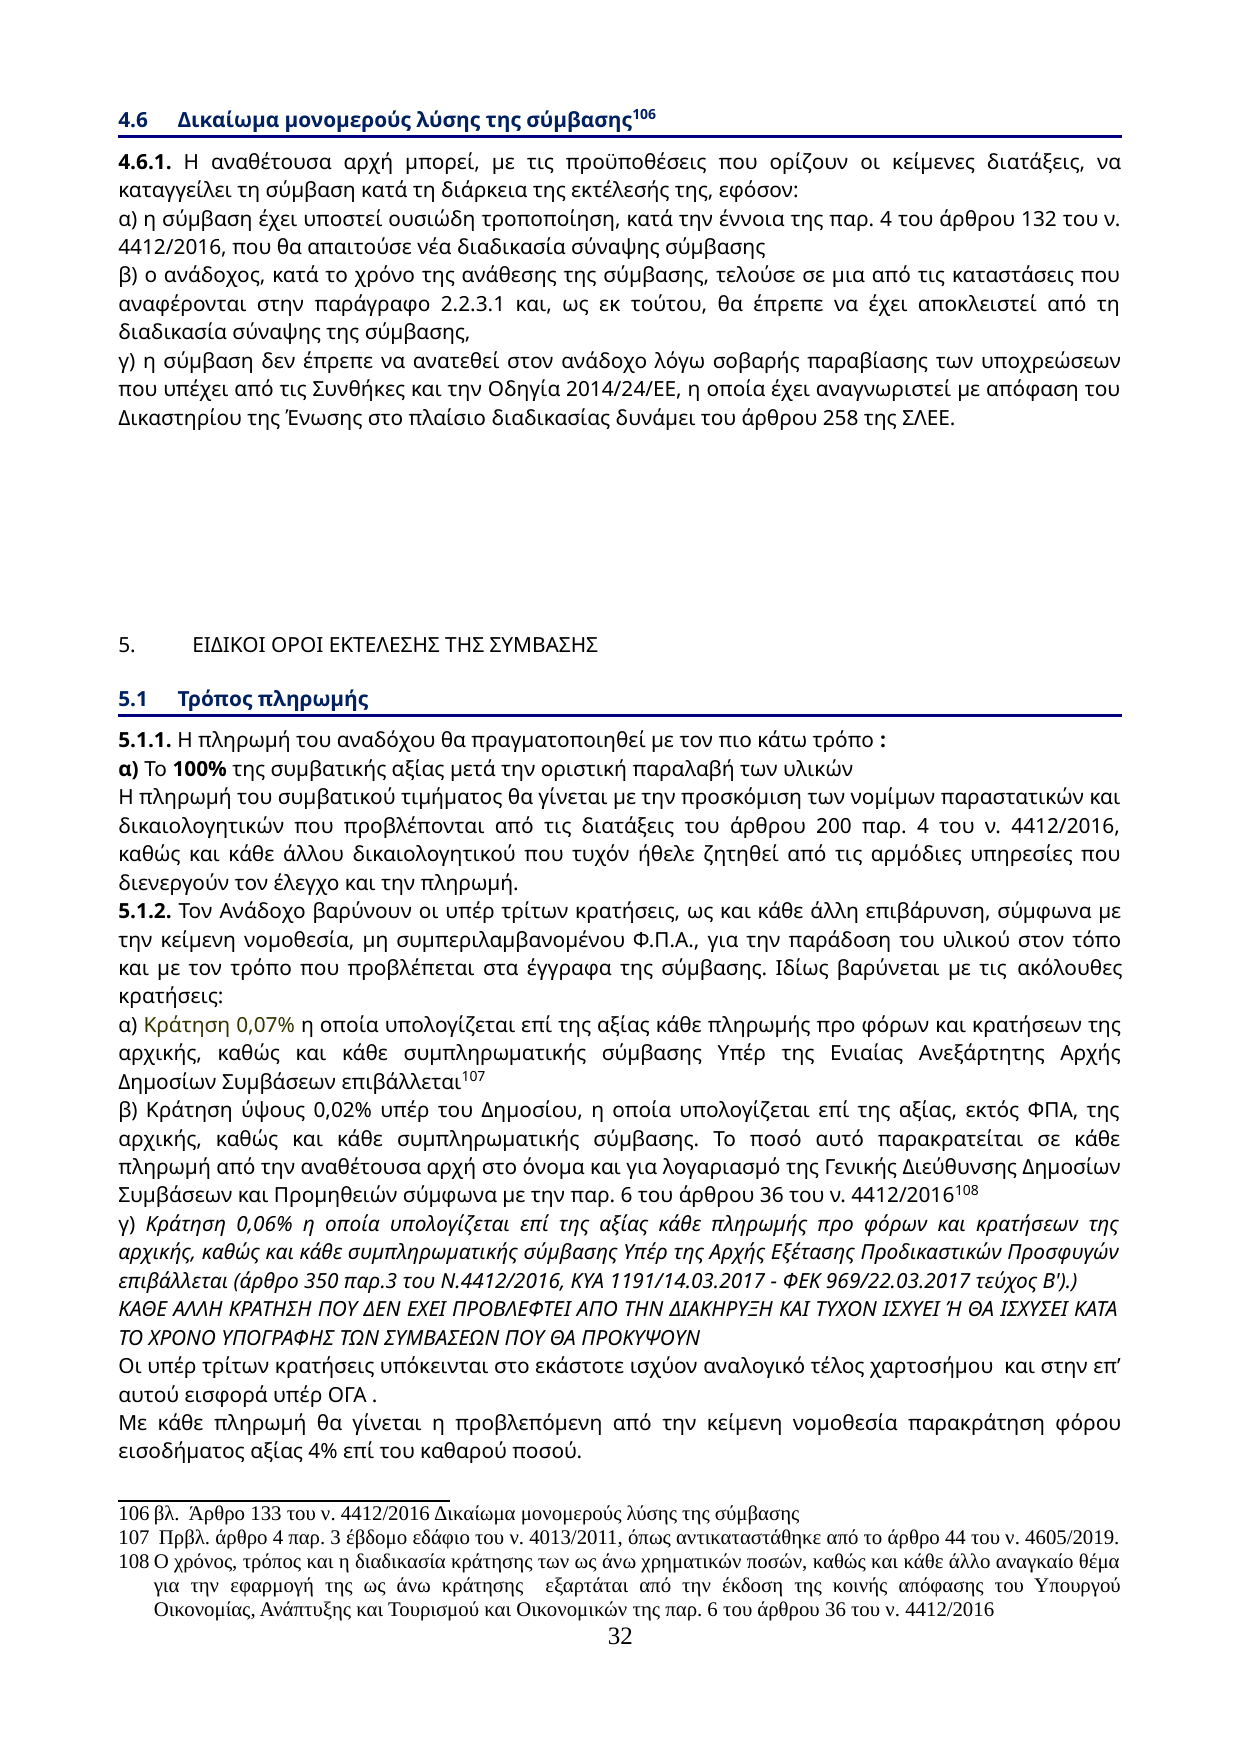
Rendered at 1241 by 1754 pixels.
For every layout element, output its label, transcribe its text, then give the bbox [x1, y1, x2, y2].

text Με κάθε πληρωμή θα γίνεται η προβλεπόμενη από την κείμενη νομοθεσία παρακράτηση φόρου εισοδήματος αξίας 4% επί του καθαρού ποσού. [118, 1408, 1122, 1465]
text Η πληρωμή του συμβατικού τιμήματος θα γίνεται με την προσκόμιση των νομίμων παραστατικών και δικαιολογητικών που προβλέπονται από τις διατάξεις του άρθρου 200 παρ. 4 του ν. 4412/2016, καθώς και κάθε άλλου δικαιολογητικού που τυχόν ήθελε ζητηθεί από τις αρμόδιες υπηρεσίες που διενεργούν τον έλεγχο και την πληρωμή. [118, 782, 1122, 896]
text βλ. Άρθρο 133 του ν. 4412/2016 Δικαίωμα μονομερούς λύσης της σύμβασης [118, 1501, 1122, 1525]
text α) Το 100% της συμβατικής αξίας μετά την οριστική παραλαβή των υλικών [118, 754, 1122, 782]
text α) η σύμβαση έχει υποστεί ουσιώδη τροποποίηση, κατά την έννοια της παρ. 4 του άρθρου 132 του ν. 4412/2016, που θα απαιτούσε νέα διαδικασία σύναψης σύμβασης [118, 204, 1122, 261]
text 5.1.2. Toν Ανάδοχο βαρύνουν οι υπέρ τρίτων κρατήσεις, ως και κάθε άλλη επιβάρυνση, σύμφωνα με την κείμενη νομοθεσία, μη συμπεριλαμβανομένου Φ.Π.Α., για την παράδοση του υλικού στον τόπο και με τον τρόπο που προβλέπεται στα έγγραφα της σύμβασης. Ιδίως βαρύνεται με τις ακόλουθες κρατήσεις: [118, 896, 1122, 1010]
text Πρβλ. άρθρο 4 παρ. 3 έβδομο εδάφιο του ν. 4013/2011, όπως αντικαταστάθηκε από το άρθρο 44 του ν. 4605/2019. [118, 1525, 1122, 1549]
text Οι υπέρ τρίτων κρατήσεις υπόκεινται στο εκάστοτε ισχύον αναλογικό τέλος χαρτοσήμου και στην επ’ αυτού εισφορά υπέρ ΟΓΑ . [118, 1351, 1122, 1408]
text ΚΑΘΕ ΑΛΛΗ ΚΡΑΤΗΣΗ ΠΟΥ ΔΕΝ ΕΧΕΙ ΠΡΟΒΛΕΦΤΕΙ ΑΠΟ ΤΗΝ ΔΙΑΚΗΡΥΞΗ ΚΑΙ ΤΥΧΟΝ ΙΣΧΥΕΙ Ή ΘΑ ΙΣΧΥΣΕΙ ΚΑΤΑ ΤΟ ΧΡΟΝΟ ΥΠΟΓΡΑΦΗΣ ΤΩΝ ΣΥΜΒΑΣΕΩΝ ΠΟΥ ΘΑ ΠΡΟΚΥΨΟΥΝ [118, 1294, 1122, 1351]
text 5. ΕΙΔΙΚΟΙ ΟΡΟΙ ΕΚΤΕΛΕΣΗΣ ΤΗΣ ΣΥΜΒΑΣΗΣ [118, 630, 1122, 659]
text β) ο ανάδοχος, κατά το χρόνο της ανάθεσης της σύμβασης, τελούσε σε μια από τις καταστάσεις που αναφέρονται στην παράγραφο 2.2.3.1 και, ως εκ τούτου, θα έπρεπε να έχει αποκλειστεί από τη διαδικασία σύναψης της σύμβασης, [118, 261, 1122, 346]
text 4.6.1. Η αναθέτουσα αρχή μπορεί, με τις προϋποθέσεις που ορίζουν οι κείμενες διατάξεις, να καταγγείλει τη σύμβαση κατά τη διάρκεια της εκτέλεσής της, εφόσον: [118, 147, 1122, 204]
text γ) η σύμβαση δεν έπρεπε να ανατεθεί στον ανάδοχο λόγω σοβαρής παραβίασης των υποχρεώσεων που υπέχει από τις Συνθήκες και την Οδηγία 2014/24/ΕΕ, η οποία έχει αναγνωριστεί με απόφαση του Δικαστηρίου της Ένωσης στο πλαίσιο διαδικασίας δυνάμει του άρθρου 258 της ΣΛΕΕ. [118, 346, 1122, 431]
text Ο χρόνος, τρόπος και η διαδικασία κράτησης των ως άνω χρηματικών ποσών, καθώς και κάθε άλλο αναγκαίο θέμα για την εφαρμογή της ως άνω κράτησης εξαρτάται από την έκδοση της κοινής απόφασης του Υπουργού Οικονομίας, Ανάπτυξης και Τουρισμού και Οικονομικών της παρ. 6 του άρθρου 36 του ν. 4412/2016 [118, 1549, 1122, 1621]
text α) Κράτηση 0,07% η οποία υπολογίζεται επί της αξίας κάθε πληρωμής προ φόρων και κρατήσεων της αρχικής, καθώς και κάθε συμπληρωματικής σύμβασης Υπέρ της Ενιαίας Ανεξάρτητης Αρχής Δημοσίων Συμβάσεων επιβάλλεται [118, 1010, 1122, 1095]
subtitle 4.6 Δικαίωμα μονομερούς λύσης της σύμβασης [118, 105, 1122, 135]
text 5.1.1. Η πληρωμή του αναδόχου θα πραγματοποιηθεί με τον πιο κάτω τρόπο : [118, 726, 1122, 754]
text β) Κράτηση ύψους 0,02% υπέρ του Δημοσίου, η οποία υπολογίζεται επί της αξίας, εκτός ΦΠΑ, της αρχικής, καθώς και κάθε συμπληρωματικής σύμβασης. Το ποσό αυτό παρακρατείται σε κάθε πληρωμή από την αναθέτουσα αρχή στο όνομα και για λογαριασμό της Γενικής Διεύθυνσης Δημοσίων Συμβάσεων και Προμηθειών σύμφωνα με την παρ. 6 του άρθρου 36 του ν. 4412/2016 [118, 1095, 1122, 1209]
text γ) Κράτηση 0,06% η οποία υπολογίζεται επί της αξίας κάθε πληρωμής προ φόρων και κρατήσεων της αρχικής, καθώς και κάθε συμπληρωματικής σύμβασης Υπέρ της Αρχής Εξέτασης Προδικαστικών Προσφυγών επιβάλλεται (άρθρο 350 παρ.3 του Ν.4412/2016, ΚΥΑ 1191/14.03.2017 - ΦΕΚ 969/22.03.2017 τεύχος Β').) [118, 1209, 1122, 1294]
subtitle 5.1 Τρόπος πληρωμής [118, 684, 1122, 714]
